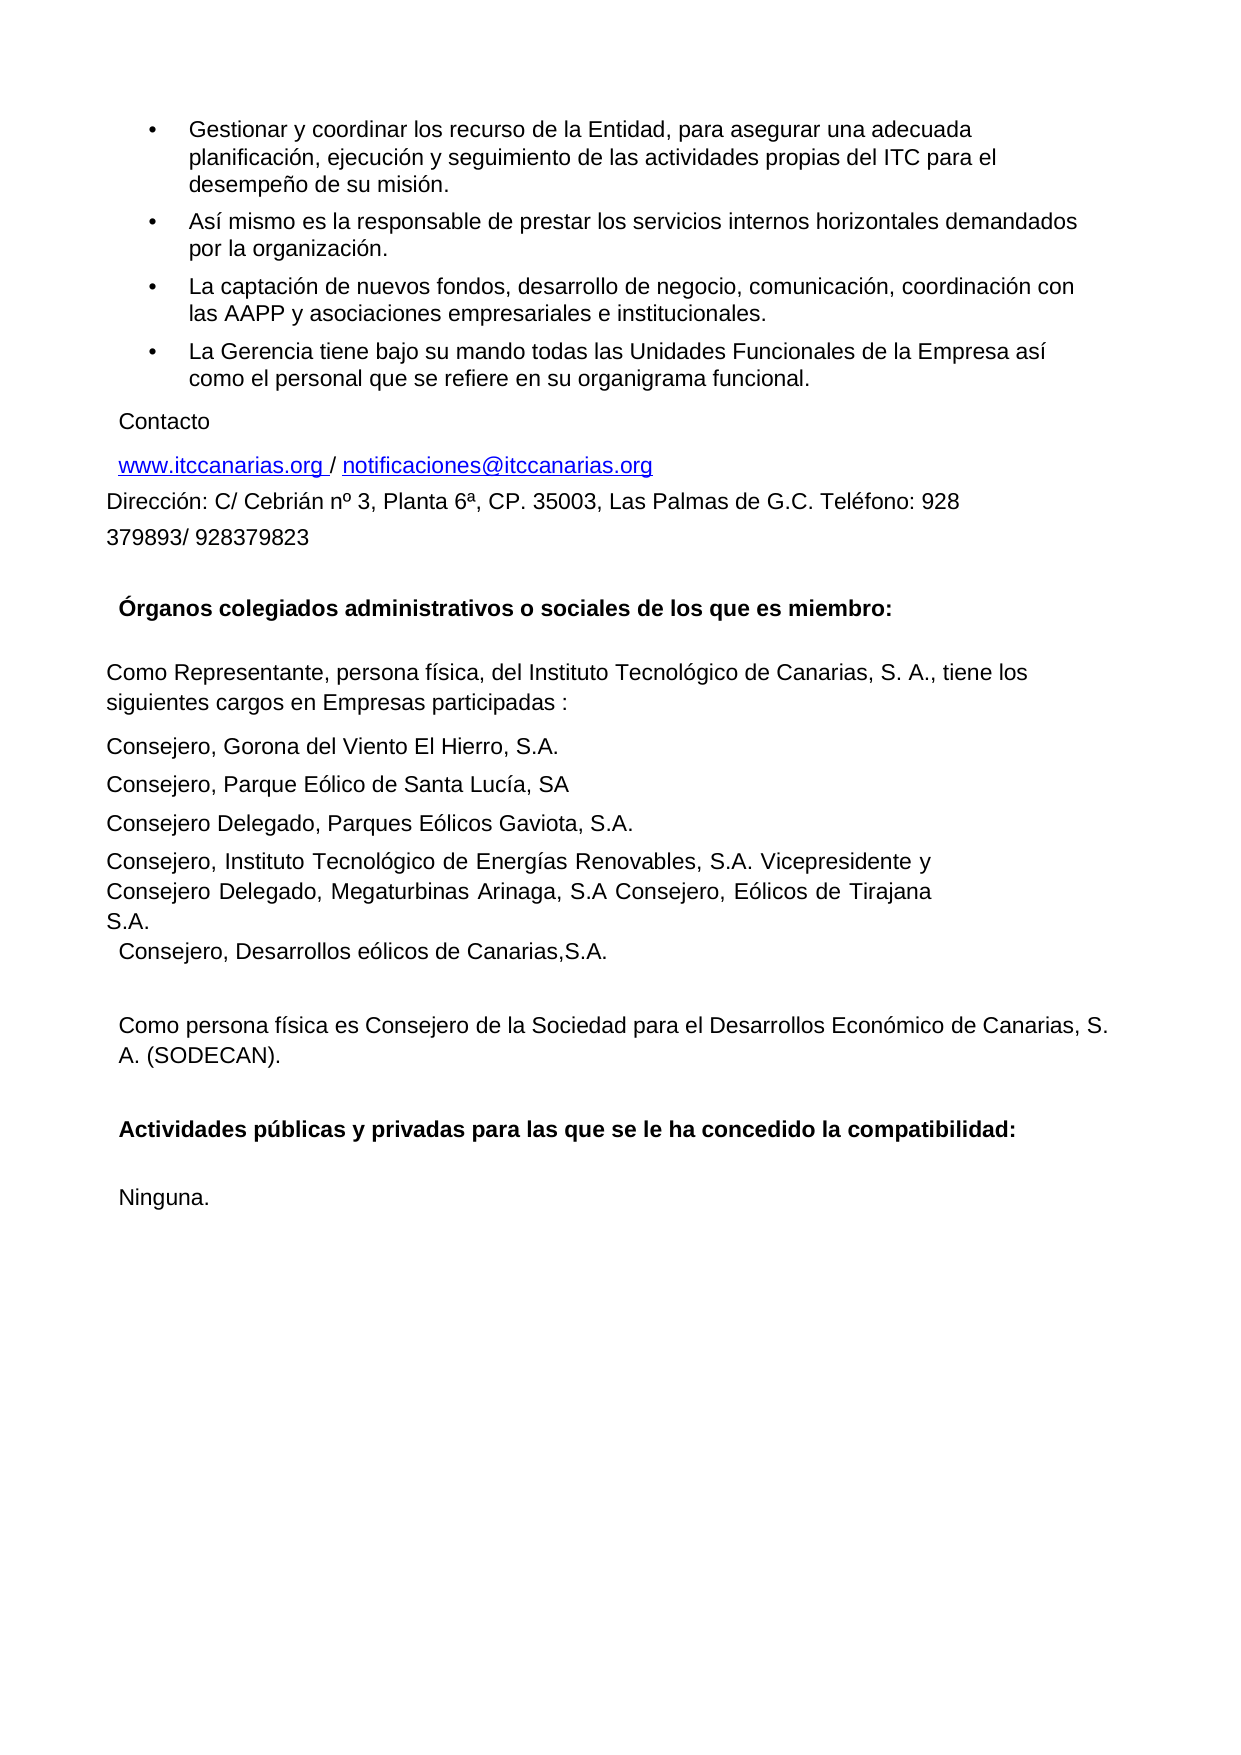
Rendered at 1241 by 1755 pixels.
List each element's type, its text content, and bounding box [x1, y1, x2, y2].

text Como Representante, persona física, del Instituto Tecnológico de Canarias, S. A., tiene los siguientes cargos en Empresas participadas : [106, 659, 1037, 715]
text A. (SODECAN). [118, 1042, 1121, 1069]
text Consejero, Gorona del Viento El Hierro, S.A. Consejero, Parque Eólico de Santa Lucía, SA Consejero Delegado, Parques Eólicos Gaviota, S.A. [106, 733, 647, 836]
subtitle Actividades públicas y privadas para las que se le ha concedido la compatibilidad: [118, 1116, 1121, 1143]
text Dirección: C/ Cebrián nº 3, Planta 6ª, CP. 35003, Las Palmas de G.C. Teléfono: 928 379893/ 928379823 [106, 488, 967, 551]
list La captación de nuevos fondos, desarrollo de negocio, comunicación, coordinación con las AAPP y asociaciones empresariales e institucionales. [148, 273, 1089, 326]
text Consejero, Desarrollos eólicos de Canarias,S.A. [118, 938, 1121, 964]
text Contacto [118, 408, 1121, 435]
text Consejero, Instituto Tecnológico de Energías Renovables, S.A. Vicepresidente y Consejero Delegado, Megaturbinas Arinaga, S.A Consejero, Eólicos de Tirajana S.A. [106, 848, 931, 934]
text www.itccanarias.org / notificaciones@itccanarias.org [118, 452, 1121, 478]
list Gestionar y coordinar los recurso de la Entidad, para asegurar una adecuada planificación, ejecución y seguimiento de las actividades propias del ITC para el desempeño de su misión. [148, 116, 998, 197]
list La Gerencia tiene bajo su mando todas las Unidades Funcionales de la Empresa así como el personal que se refiere en su organigrama funcional. [148, 338, 1061, 391]
text Como persona física es Consejero de la Sociedad para el Desarrollos Económico de Canarias, S. [118, 1012, 1121, 1038]
list Así mismo es la responsable de prestar los servicios internos horizontales demandados por la organización. [148, 208, 1091, 262]
subtitle Órganos colegiados administrativos o sociales de los que es miembro: [118, 595, 1121, 621]
text Ninguna. [118, 1184, 1121, 1210]
